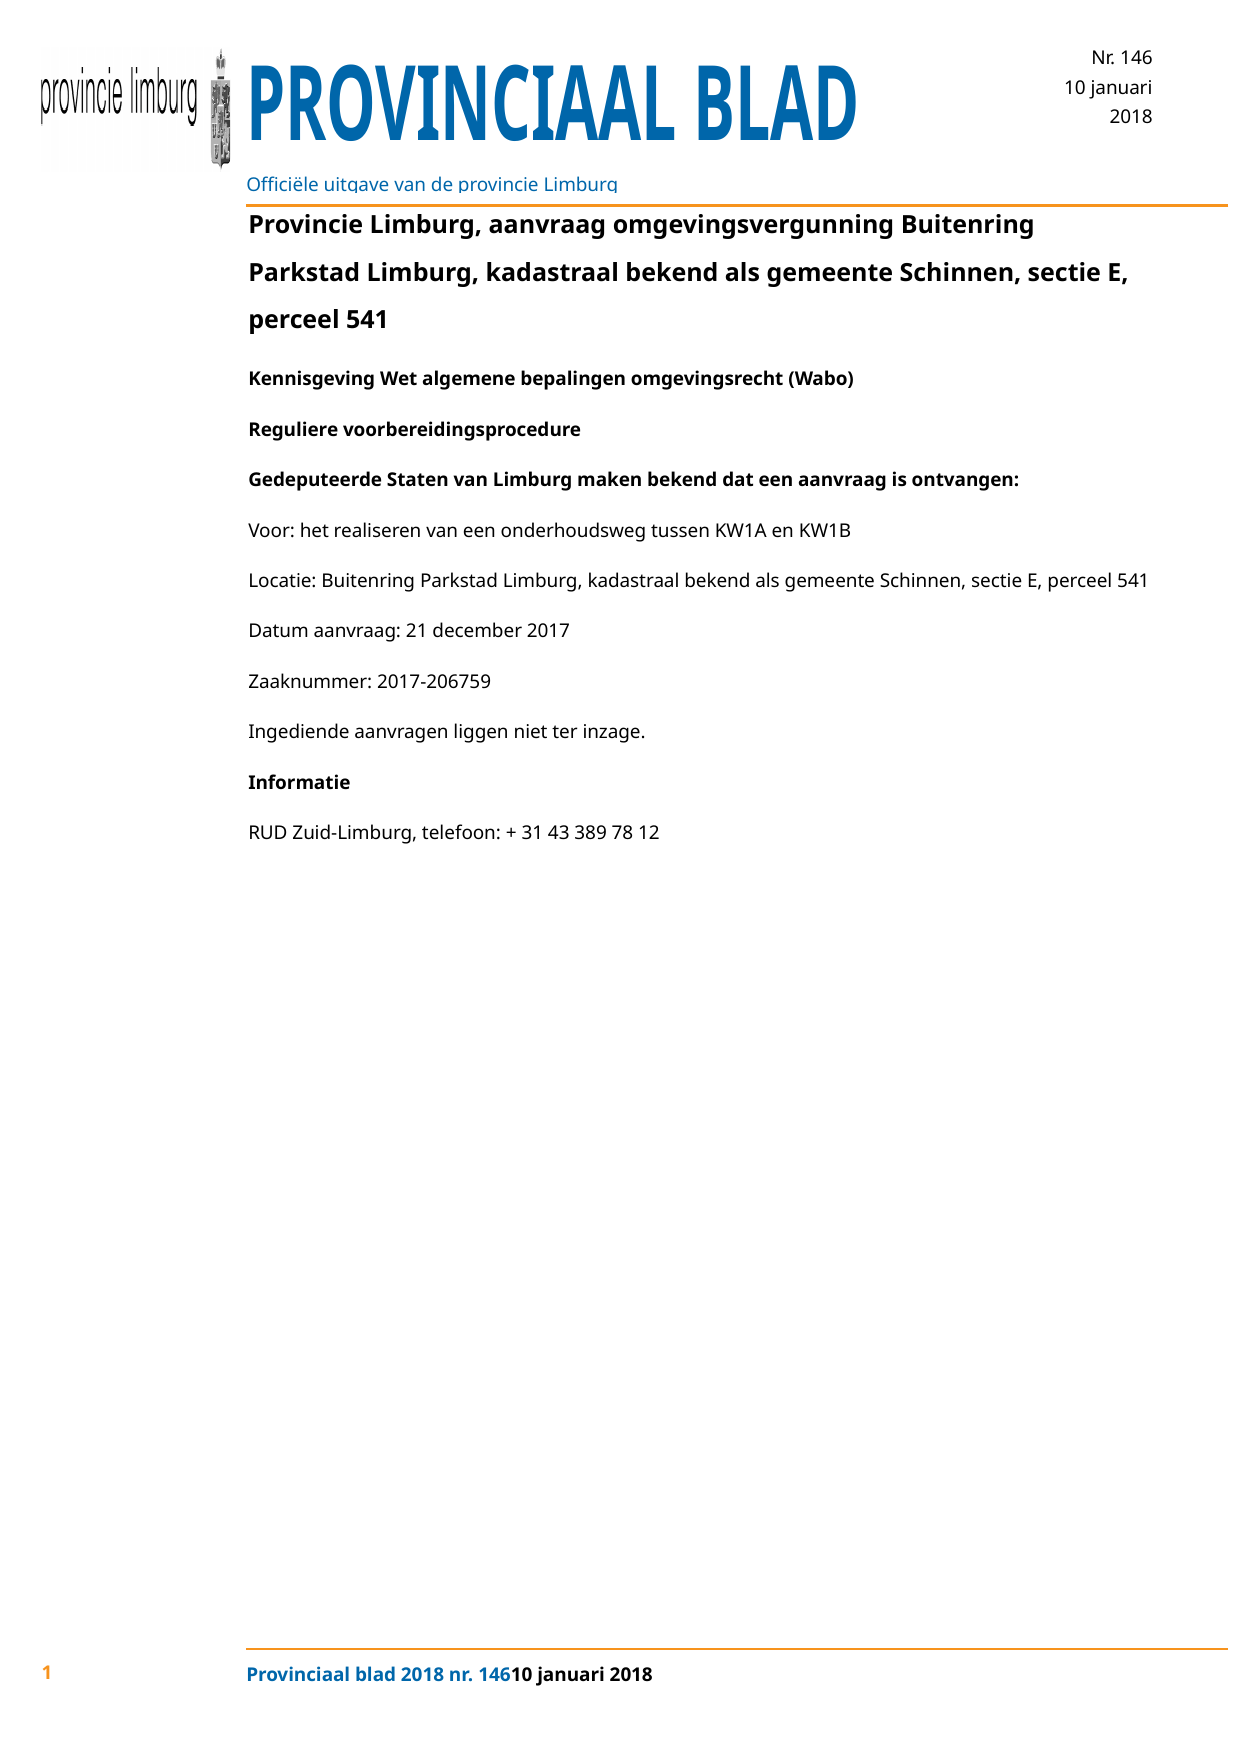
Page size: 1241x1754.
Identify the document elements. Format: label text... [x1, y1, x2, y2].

picture [41, 47, 231, 172]
text Gedeputeerde Staten van Limburg maken bekend dat een aanvraag is ontvangen: [248, 466, 1152, 492]
text Zaaknummer: 2017-206759 [248, 668, 1152, 694]
text Kennisgeving Wet algemene bepalingen omgevingsrecht (Wabo) [248, 366, 1152, 391]
text Datum aanvraag: 21 december 2017 [248, 618, 1152, 643]
text Locatie: Buitenring Parkstad Limburg, kadastraal bekend als gemeente Schinnen, sectie E, perceel 541 [248, 567, 1152, 593]
text RUD Zuid-Limburg, telefoon: + 31 43 389 78 12 [248, 819, 1152, 845]
text Reguliere voorbereidingsprocedure [248, 416, 1152, 442]
text Voor: het realiseren van een onderhoudsweg tussen KW1A en KW1B [248, 517, 1152, 542]
text Ingediende aanvragen liggen niet ter inzage. [248, 718, 1152, 744]
text Provincie Limburg, aanvraag omgevingsvergunning Buitenring Parkstad Limburg, kadastraal bekend als gemeente Schinnen, sectie E, perceel 541 [248, 207, 1152, 336]
text Informatie [248, 769, 1152, 794]
